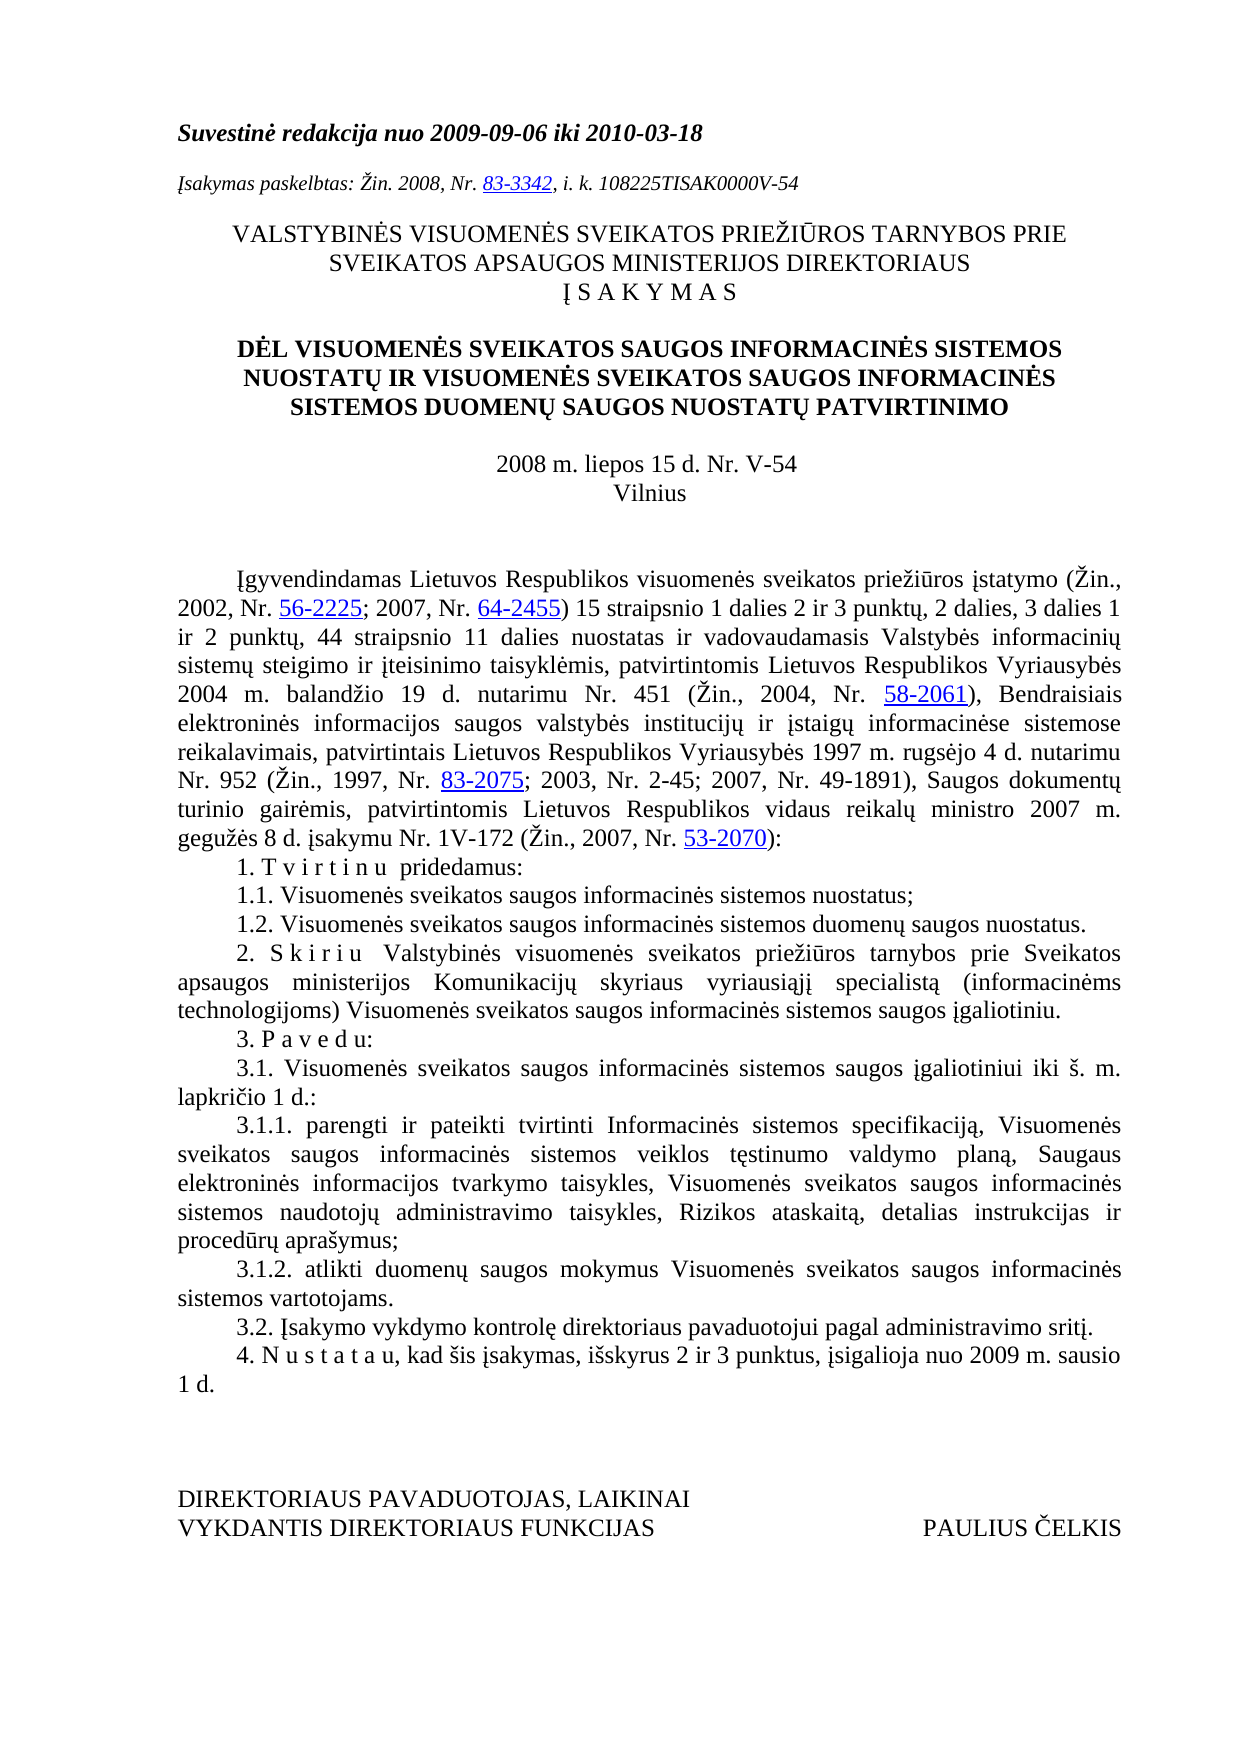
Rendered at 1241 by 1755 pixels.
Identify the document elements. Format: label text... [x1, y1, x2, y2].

text 1. Tvirtinu pridedamus: [177, 852, 1122, 880]
text 3.1.1. parengti ir pateikti tvirtinti Informacinės sistemos specifikaciją, Visuomenės sveikatos saugos informacinės sistemos veiklos tęstinumo valdymo planą, Saugaus elektroninės informacijos tvarkymo taisykles, Visuomenės sveikatos saugos informacinės sistemos naudotojų administravimo taisykles, Rizikos ataskaitą, detalias instrukcijas ir procedūrų aprašymus; [177, 1110, 1122, 1254]
text DIREKTORIAUS PAVADUOTOJAS, LAIKINAI [177, 1484, 1122, 1513]
text 2. Skiriu Valstybinės visuomenės sveikatos priežiūros tarnybos prie Sveikatos apsaugos ministerijos Komunikacijų skyriaus vyriausiąjį specialistą (informacinėms technologijoms) Visuomenės sveikatos saugos informacinės sistemos saugos įgaliotiniu. [177, 938, 1122, 1024]
text Vilnius [177, 478, 1122, 507]
text 3.2. Įsakymo vykdymo kontrolę direktoriaus pavaduotojui pagal administravimo sritį. [177, 1312, 1122, 1340]
text 1.1. Visuomenės sveikatos saugos informacinės sistemos nuostatus; [177, 880, 1122, 909]
text 1.2. Visuomenės sveikatos saugos informacinės sistemos duomenų saugos nuostatus. [177, 909, 1122, 938]
text 2008 m. liepos 15 d. Nr. V-54 [177, 449, 1122, 478]
text 3. Pavedu: [177, 1024, 1122, 1053]
text VYKDANTIS DIREKTORIAUS FUNKCIJAS PAULIUS ČELKIS [177, 1513, 1122, 1542]
text 4. Nustatau, kad šis įsakymas, išskyrus 2 ir 3 punktus, įsigalioja nuo 2009 m. sausio 1 d. [177, 1340, 1122, 1398]
text Suvestinė redakcija nuo 2009-09-06 iki 2010-03-18 [177, 118, 1122, 147]
text DĖL VISUOMENĖS SVEIKATOS SAUGOS INFORMACINĖS SISTEMOS NUOSTATŲ IR VISUOMENĖS SVEIKATOS SAUGOS INFORMACINĖS SISTEMOS DUOMENŲ SAUGOS NUOSTATŲ PATVIRTINIMO [177, 334, 1122, 420]
text 3.1. Visuomenės sveikatos saugos informacinės sistemos saugos įgaliotiniui iki š. m. lapkričio 1 d.: [177, 1053, 1122, 1110]
text VALSTYBINĖS VISUOMENĖS SVEIKATOS PRIEŽIŪROS TARNYBOS PRIE SVEIKATOS APSAUGOS MINISTERIJOS DIREKTORIAUS [177, 219, 1122, 277]
text Įsakymas paskelbtas: Žin. 2008, Nr. 83-3342, i. k. 108225TISAK0000V-54 [177, 171, 1122, 195]
text Įgyvendindamas Lietuvos Respublikos visuomenės sveikatos priežiūros įstatymo (Žin., 2002, Nr. 56-2225; 2007, Nr. 64-2455) 15 straipsnio 1 dalies 2 ir 3 punktų, 2 dalies, 3 dalies 1 ir 2 punktų, 44 straipsnio 11 dalies nuostatas ir vadovaudamasis Valstybės informacinių sistemų steigimo ir įteisinimo taisyklėmis, patvirtintomis Lietuvos Respublikos Vyriausybės 2004 m. balandžio 19 d. nutarimu Nr. 451 (Žin., 2004, Nr. 58-2061), Bendraisiais elektroninės informacijos saugos valstybės institucijų ir įstaigų informacinėse sistemose reikalavimais, patvirtintais Lietuvos Respublikos Vyriausybės 1997 m. rugsėjo 4 d. nutarimu Nr. 952 (Žin., 1997, Nr. 83-2075; 2003, Nr. 2-45; 2007, Nr. 49-1891), Saugos dokumentų turinio gairėmis, patvirtintomis Lietuvos Respublikos vidaus reikalų ministro 2007 m. gegužės 8 d. įsakymu Nr. 1V-172 (Žin., 2007, Nr. 53-2070): [177, 564, 1122, 852]
text 3.1.2. atlikti duomenų saugos mokymus Visuomenės sveikatos saugos informacinės sistemos vartotojams. [177, 1254, 1122, 1312]
text ĮSAKYMAS [177, 277, 1122, 305]
